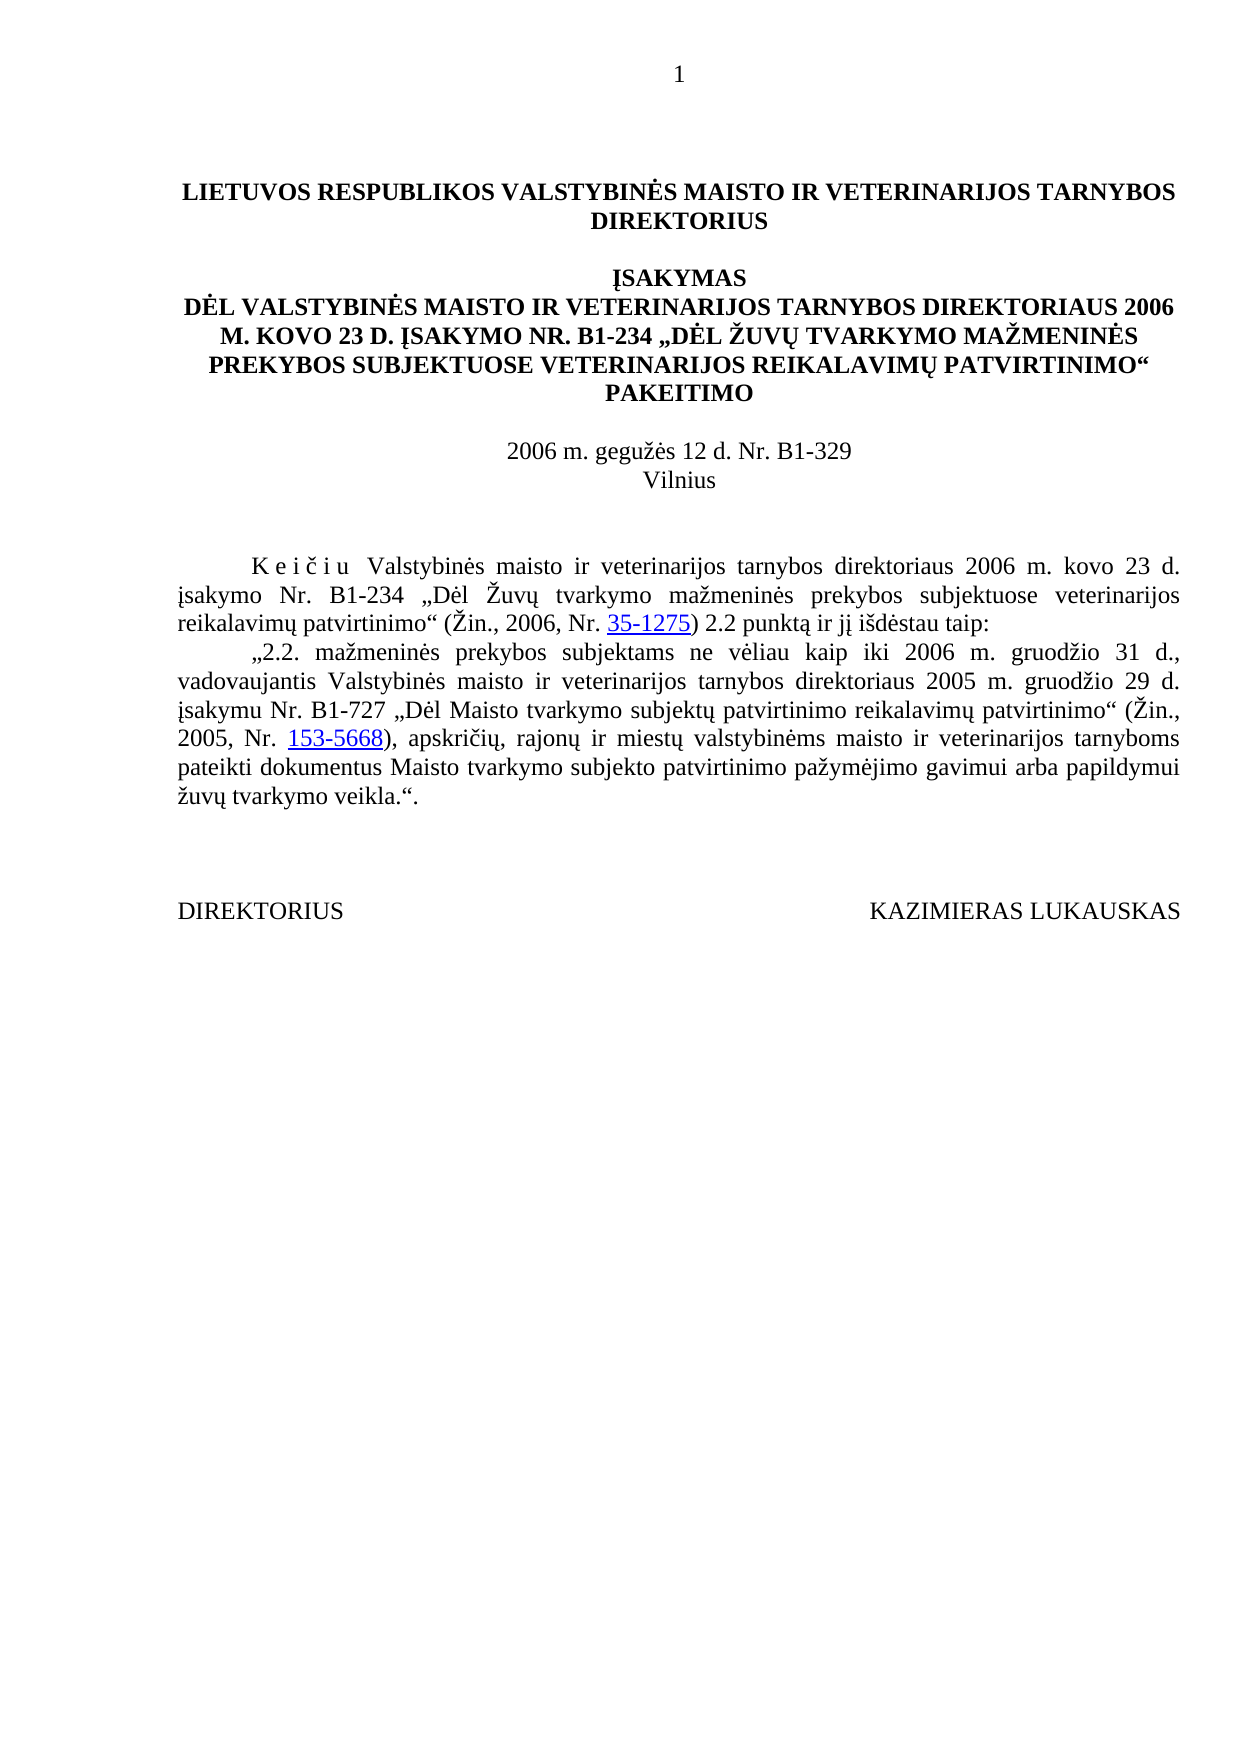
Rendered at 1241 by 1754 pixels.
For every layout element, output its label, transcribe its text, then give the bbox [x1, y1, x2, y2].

text „2.2. mažmeninės prekybos subjektams ne vėliau kaip iki 2006 m. gruodžio 31 d., vadovaujantis Valstybinės maisto ir veterinarijos tarnybos direktoriaus 2005 m. gruodžio 29 d. įsakymu Nr. B1-727 „Dėl Maisto tvarkymo subjektų patvirtinimo reikalavimų patvirtinimo“ (Žin., 2005, Nr. 153-5668), apskričių, rajonų ir miestų valstybinėms maisto ir veterinarijos tarnyboms pateikti dokumentus Maisto tvarkymo subjekto patvirtinimo pažymėjimo gavimui arba papildymui žuvų tvarkymo veikla.“. [177, 637, 1181, 810]
text ĮSAKYMAS [177, 263, 1181, 292]
text LIETUVOS RESPUBLIKOS VALSTYBINĖS MAISTO IR VETERINARIJOS TARNYBOS DIREKTORIUS [177, 177, 1181, 235]
text Keičiu Valstybinės maisto ir veterinarijos tarnybos direktoriaus 2006 m. kovo 23 d. įsakymo Nr. B1-234 „Dėl Žuvų tvarkymo mažmeninės prekybos subjektuose veterinarijos reikalavimų patvirtinimo“ (Žin., 2006, Nr. 35-1275) 2.2 punktą ir jį išdėstau taip: [177, 551, 1181, 637]
text DIREKTORIUS KAZIMIERAS LUKAUSKAS [177, 896, 1181, 925]
text Vilnius [177, 465, 1181, 493]
text DĖL VALSTYBINĖS MAISTO IR VETERINARIJOS TARNYBOS DIREKTORIAUS 2006 M. KOVO 23 D. ĮSAKYMO NR. B1-234 „DĖL ŽUVŲ TVARKYMO MAŽMENINĖS PREKYBOS SUBJEKTUOSE VETERINARIJOS REIKALAVIMŲ PATVIRTINIMO“ PAKEITIMO [177, 292, 1181, 407]
text 2006 m. gegužės 12 d. Nr. B1-329 [177, 436, 1181, 465]
